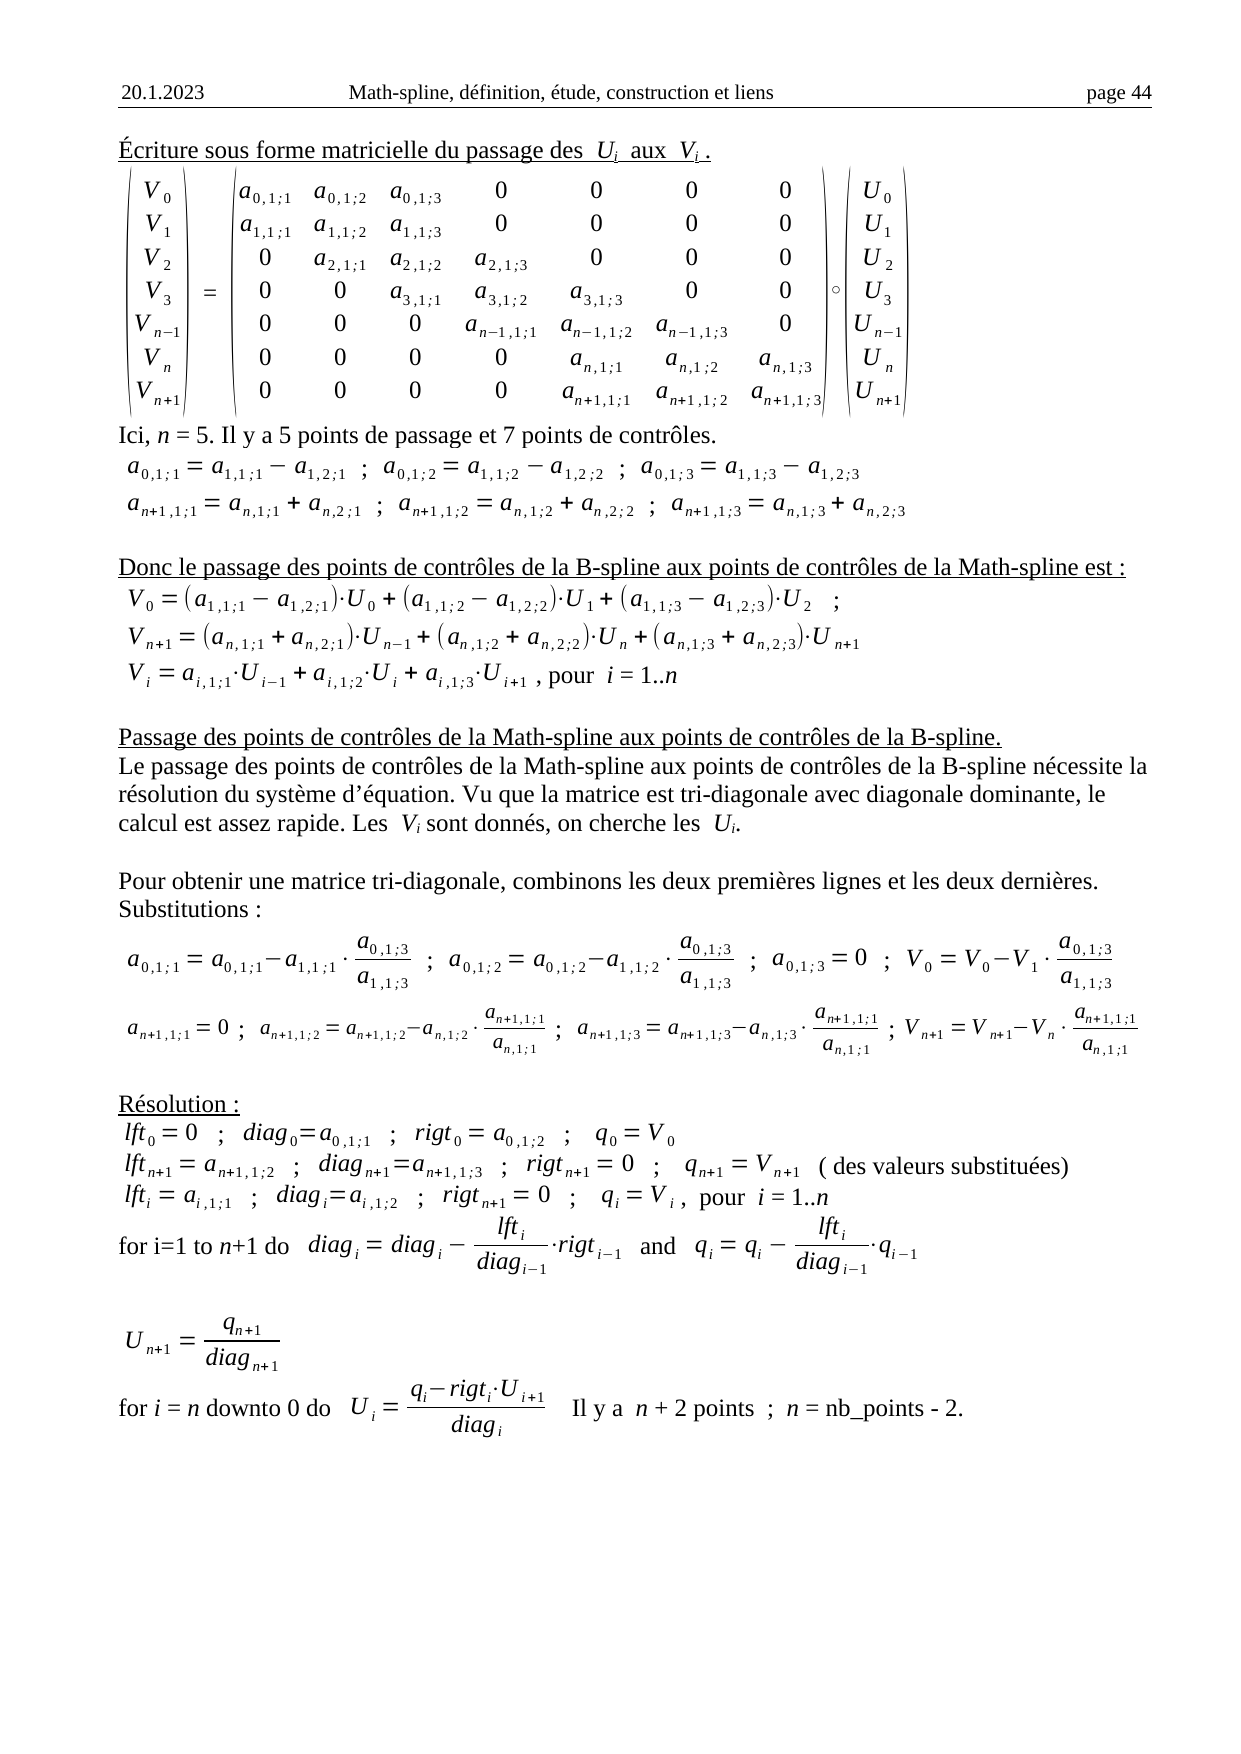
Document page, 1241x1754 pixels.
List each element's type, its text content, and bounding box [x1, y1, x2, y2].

text Passage des points de contrôles de la Math-spline aux points de contrôles de la B-spline. [118, 722, 1152, 751]
text Substitutions : [118, 894, 1152, 923]
text ; ; ; [118, 923, 1152, 995]
text ; ; [118, 486, 1152, 523]
text Écriture sous forme matricielle du passage des Ui aux Vi . [118, 136, 1152, 164]
text , pour i = 1..n [118, 656, 1152, 693]
text = [118, 164, 1152, 420]
text Le passage des points de contrôles de la Math-spline aux points de contrôles de la B-spline nécessite la résolution du système d’équation. Vu que la matrice est tri-diagonale avec diagonale dominante, le calcul est assez rapide. Les Vi sont donnés, on cherche les Ui. [118, 751, 1152, 837]
text ; ; ; [118, 995, 1152, 1061]
text ; ; [118, 448, 1152, 486]
text for i=1 to n+1 do and [118, 1212, 1152, 1279]
text ; ; ; [118, 1118, 1152, 1149]
text Pour obtenir une matrice tri-diagonale, combinons les deux premières lignes et les deux dernières. [118, 866, 1152, 894]
text Ici, n = 5. Il y a 5 points de passage et 7 points de contrôles. [118, 420, 1152, 448]
text for i = n downto 0 do Il y a n + 2 points ; n = nb_points - 2. [118, 1374, 1152, 1441]
text ; ; ; , pour i = 1..n [118, 1181, 1152, 1212]
text ; ; ; ( des valeurs substituées) [118, 1149, 1152, 1181]
text ; [118, 580, 1152, 656]
text Résolution : [118, 1089, 1152, 1118]
text Donc le passage des points de contrôles de la B-spline aux points de contrôles de la Math-spline est : [118, 552, 1152, 580]
